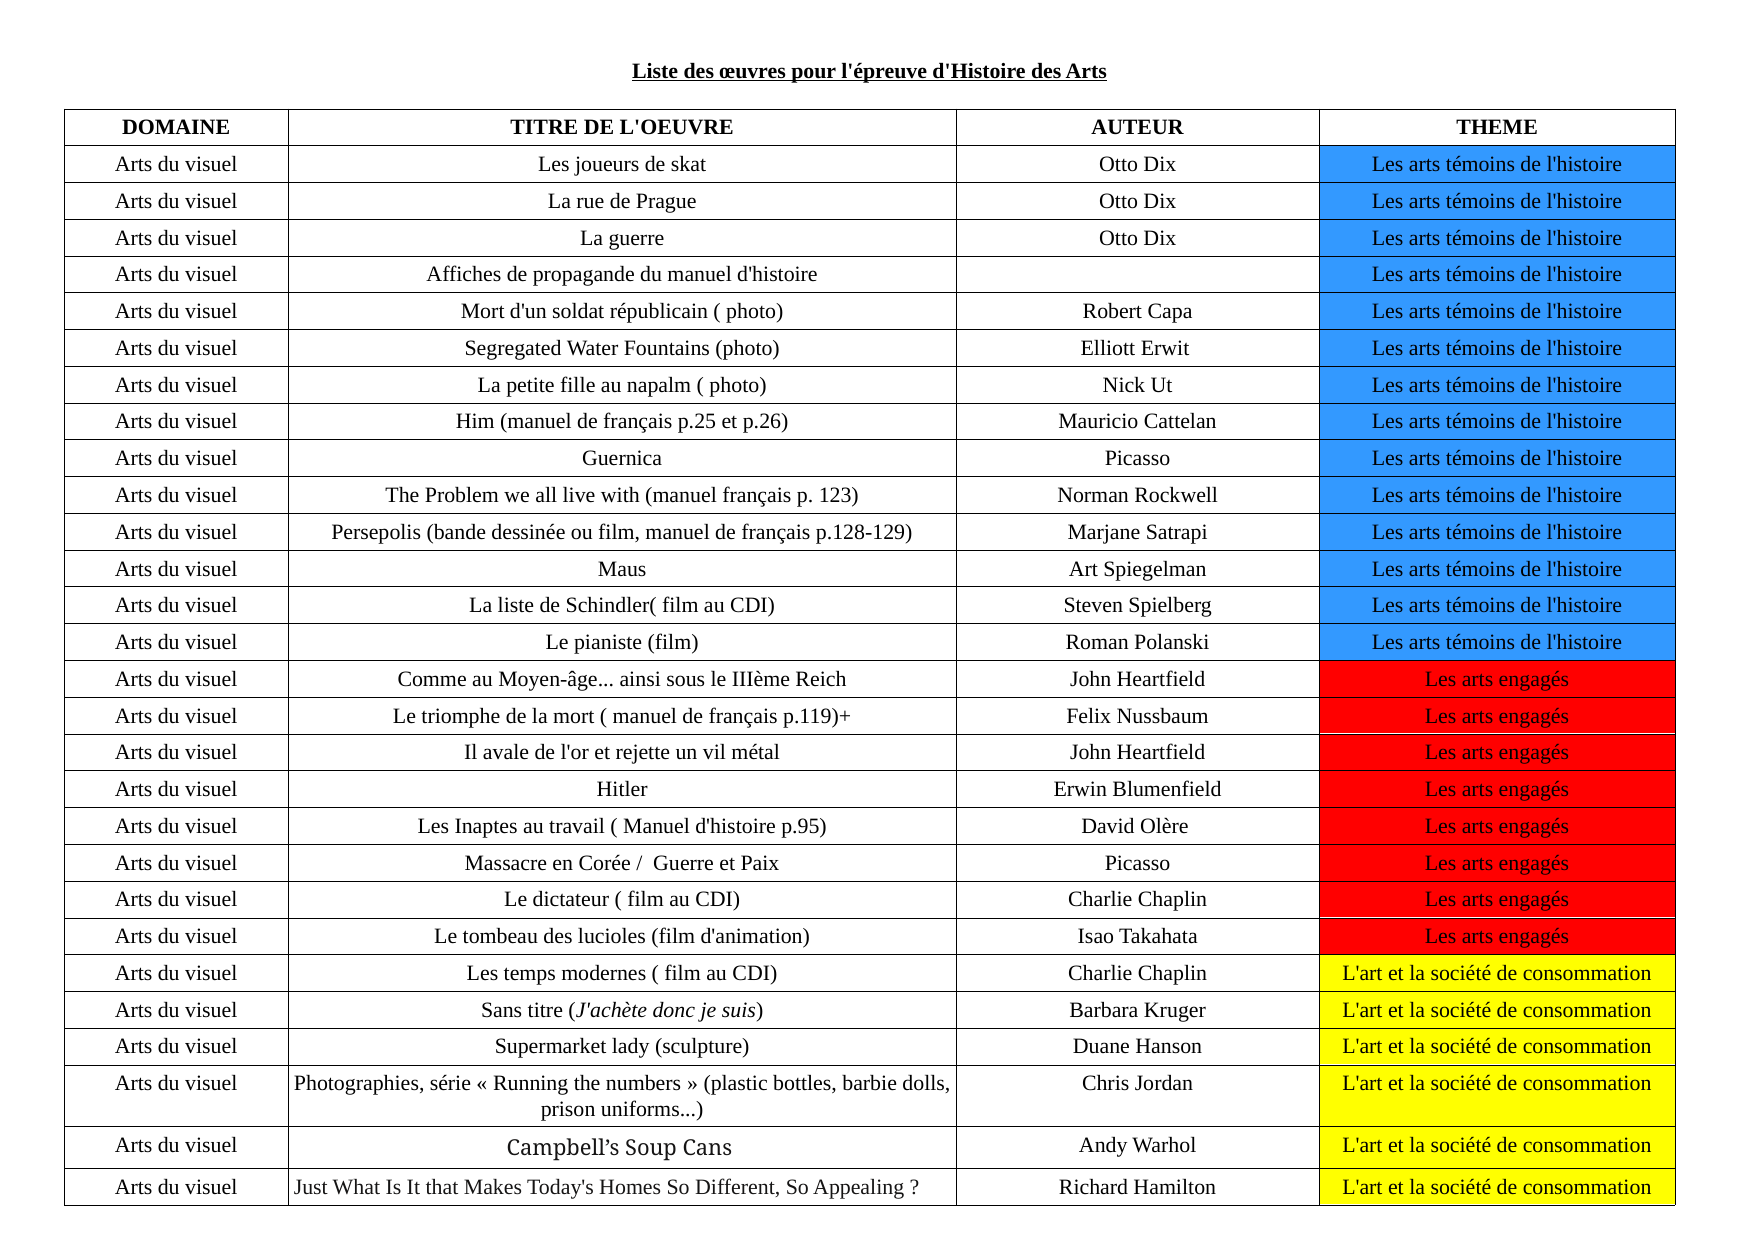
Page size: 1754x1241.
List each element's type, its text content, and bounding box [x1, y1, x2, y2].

table_cell Felix Nussbaum [957, 698, 1319, 733]
table_cell Les arts témoins de l'histoire [1320, 367, 1675, 403]
table_cell Les arts engagés [1320, 735, 1675, 770]
table_cell Arts du visuel [65, 146, 288, 182]
table_cell Campbell’s Soup Cans [289, 1127, 956, 1168]
table_header TITRE DE L'OEUVRE [289, 110, 956, 145]
table_cell La guerre [289, 220, 956, 256]
table_cell Persepolis (bande dessinée ou film, manuel de français p.128-129) [289, 514, 956, 550]
table_cell Richard Hamilton [957, 1169, 1319, 1204]
table_cell Les arts témoins de l'histoire [1320, 624, 1675, 660]
table_header AUTEUR [957, 110, 1319, 145]
table_cell David Olère [957, 808, 1319, 844]
table_cell Affiches de propagande du manuel d'histoire [289, 257, 956, 292]
table_cell Arts du visuel [65, 183, 288, 219]
table_cell Les arts témoins de l'histoire [1320, 551, 1675, 586]
table_cell Maus [289, 551, 956, 586]
table_cell Sans titre (J'achète donc je suis) [289, 992, 956, 1028]
table_cell Arts du visuel [65, 293, 288, 329]
table_cell Les arts témoins de l'histoire [1320, 330, 1675, 366]
table_cell Arts du visuel [65, 330, 288, 366]
table_cell Nick Ut [957, 367, 1319, 403]
table_cell Otto Dix [957, 146, 1319, 182]
table_cell Arts du visuel [65, 919, 288, 954]
table_cell Arts du visuel [65, 771, 288, 807]
table_cell Duane Hanson [957, 1029, 1319, 1064]
table_cell L'art et la société de consommation [1320, 1127, 1675, 1168]
table_cell Hitler [289, 771, 956, 807]
table_cell Robert Capa [957, 293, 1319, 329]
table_cell Les arts témoins de l'histoire [1320, 440, 1675, 476]
table_cell Arts du visuel [65, 1029, 288, 1064]
table_cell Marjane Satrapi [957, 514, 1319, 550]
table_cell Les arts témoins de l'histoire [1320, 146, 1675, 182]
table_cell Supermarket lady (sculpture) [289, 1029, 956, 1064]
table_cell Arts du visuel [65, 440, 288, 476]
table_cell Arts du visuel [65, 1127, 288, 1168]
table_cell Les arts témoins de l'histoire [1320, 220, 1675, 256]
table_cell Arts du visuel [65, 514, 288, 550]
table_cell Andy Warhol [957, 1127, 1319, 1168]
table_cell Les arts témoins de l'histoire [1320, 514, 1675, 550]
table_cell Le dictateur ( film au CDI) [289, 882, 956, 917]
table_cell Comme au Moyen-âge... ainsi sous le IIIème Reich [289, 661, 956, 697]
table_cell La rue de Prague [289, 183, 956, 219]
table_cell Il avale de l'or et rejette un vil métal [289, 735, 956, 770]
table_cell John Heartfield [957, 735, 1319, 770]
table_cell Photographies, série « Running the numbers » (plastic bottles, barbie dolls, prison uniforms...) [289, 1066, 956, 1126]
table_cell L'art et la société de consommation [1320, 1029, 1675, 1064]
table_cell [957, 257, 1319, 292]
table_cell Segregated Water Fountains (photo) [289, 330, 956, 366]
table_cell Steven Spielberg [957, 587, 1319, 623]
table_cell Arts du visuel [65, 735, 288, 770]
table_cell Les arts engagés [1320, 845, 1675, 881]
table_cell Arts du visuel [65, 808, 288, 844]
table_cell Otto Dix [957, 183, 1319, 219]
text Liste des œuvres pour l'épreuve d'Histoire des Arts [64, 58, 1675, 83]
table_cell Les arts engagés [1320, 808, 1675, 844]
table_cell Norman Rockwell [957, 477, 1319, 513]
table_cell Les arts témoins de l'histoire [1320, 257, 1675, 292]
table_cell L'art et la société de consommation [1320, 992, 1675, 1028]
table_cell Arts du visuel [65, 845, 288, 881]
table_cell Les arts témoins de l'histoire [1320, 183, 1675, 219]
table_cell Otto Dix [957, 220, 1319, 256]
table_cell La petite fille au napalm ( photo) [289, 367, 956, 403]
table_cell Isao Takahata [957, 919, 1319, 954]
table_cell Chris Jordan [957, 1066, 1319, 1126]
table_cell Arts du visuel [65, 992, 288, 1028]
table_cell Picasso [957, 440, 1319, 476]
table_cell Les arts engagés [1320, 919, 1675, 954]
table_cell L'art et la société de consommation [1320, 1066, 1675, 1126]
table_cell L'art et la société de consommation [1320, 1169, 1675, 1204]
table_cell Les arts engagés [1320, 661, 1675, 697]
table_cell Arts du visuel [65, 698, 288, 733]
table_cell Arts du visuel [65, 882, 288, 917]
table_cell Picasso [957, 845, 1319, 881]
table_cell Guernica [289, 440, 956, 476]
table_cell Charlie Chaplin [957, 882, 1319, 917]
table_cell Art Spiegelman [957, 551, 1319, 586]
table_cell Arts du visuel [65, 661, 288, 697]
table_cell Les arts témoins de l'histoire [1320, 587, 1675, 623]
table_cell Roman Polanski [957, 624, 1319, 660]
table_cell Les arts engagés [1320, 698, 1675, 733]
table_cell Arts du visuel [65, 367, 288, 403]
table_cell Arts du visuel [65, 955, 288, 991]
table_cell Les arts témoins de l'histoire [1320, 293, 1675, 329]
table_cell Him (manuel de français p.25 et p.26) [289, 404, 956, 439]
table_cell Just What Is It that Makes Today's Homes So Different, So Appealing ? [289, 1169, 956, 1204]
table_cell Les arts témoins de l'histoire [1320, 477, 1675, 513]
table_cell Le pianiste (film) [289, 624, 956, 660]
table_cell Arts du visuel [65, 257, 288, 292]
table_cell Charlie Chaplin [957, 955, 1319, 991]
table_cell Arts du visuel [65, 551, 288, 586]
table_cell Massacre en Corée / Guerre et Paix [289, 845, 956, 881]
table_cell Les temps modernes ( film au CDI) [289, 955, 956, 991]
table_cell La liste de Schindler( film au CDI) [289, 587, 956, 623]
table_cell The Problem we all live with (manuel français p. 123) [289, 477, 956, 513]
table_cell Arts du visuel [65, 404, 288, 439]
table_cell Le tombeau des lucioles (film d'animation) [289, 919, 956, 954]
table_cell Barbara Kruger [957, 992, 1319, 1028]
table_cell Le triomphe de la mort ( manuel de français p.119)+ [289, 698, 956, 733]
table_cell Arts du visuel [65, 1169, 288, 1204]
table_cell Arts du visuel [65, 477, 288, 513]
table_cell L'art et la société de consommation [1320, 955, 1675, 991]
table_cell Arts du visuel [65, 624, 288, 660]
table_cell Arts du visuel [65, 1066, 288, 1126]
table_cell Les arts témoins de l'histoire [1320, 404, 1675, 439]
table_cell Les arts engagés [1320, 882, 1675, 917]
table_cell Erwin Blumenfield [957, 771, 1319, 807]
table_cell Les arts engagés [1320, 771, 1675, 807]
table_cell Les Inaptes au travail ( Manuel d'histoire p.95) [289, 808, 956, 844]
table_cell Les joueurs de skat [289, 146, 956, 182]
table_header THEME [1320, 110, 1675, 145]
table_cell Mauricio Cattelan [957, 404, 1319, 439]
table_header DOMAINE [65, 110, 288, 145]
table_cell Arts du visuel [65, 220, 288, 256]
table_cell Arts du visuel [65, 587, 288, 623]
table_cell Mort d'un soldat républicain ( photo) [289, 293, 956, 329]
table_cell Elliott Erwit [957, 330, 1319, 366]
table_cell John Heartfield [957, 661, 1319, 697]
